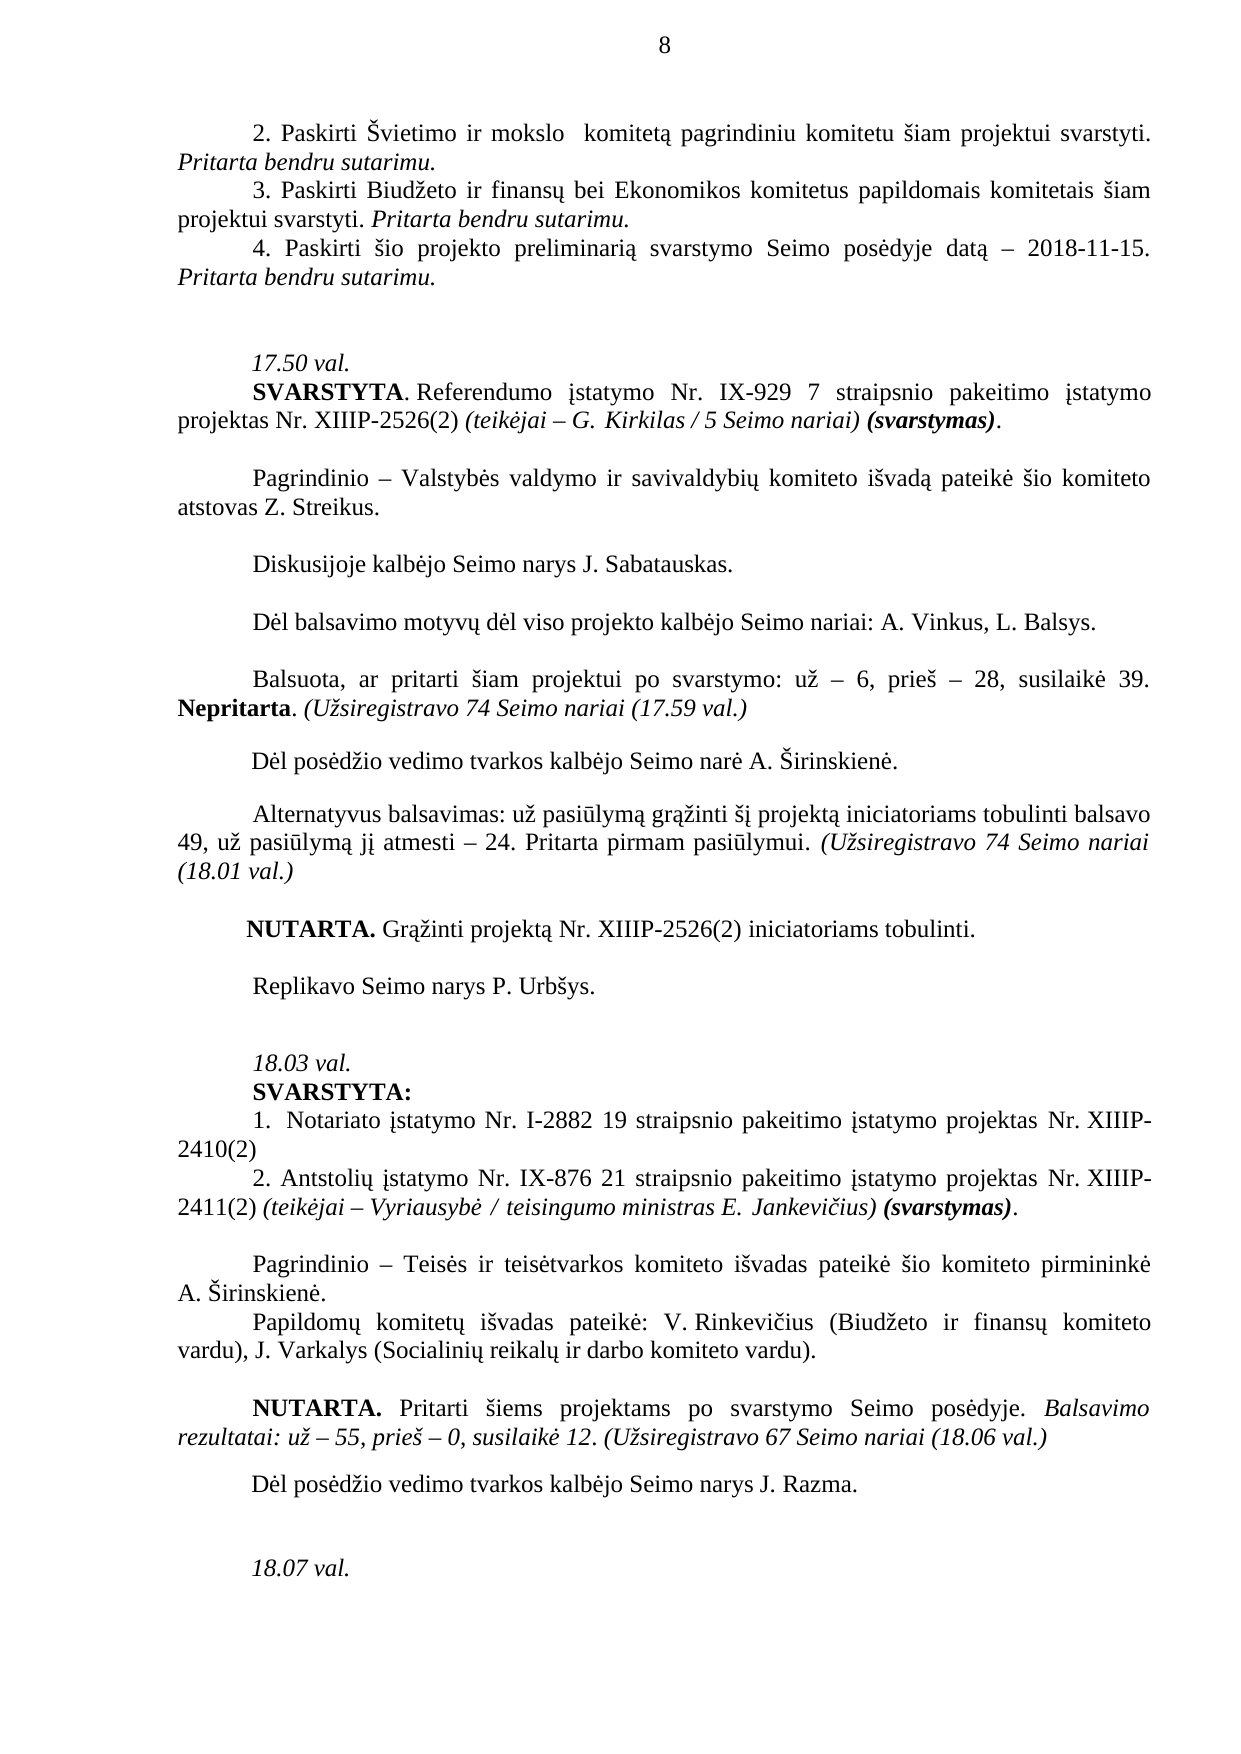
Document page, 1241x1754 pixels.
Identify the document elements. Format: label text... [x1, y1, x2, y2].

text Alternatyvus balsavimas: už pasiūlymą grąžinti šį projektą iniciatoriams tobulinti balsavo 49, už pasiūlymą jį atmesti – 24. Pritarta pirmam pasiūlymui. (Užsiregistravo 74 Seimo nariai (18.01 val.) [177, 799, 1152, 885]
text Dėl posėdžio vedimo tvarkos kalbėjo Seimo narė A. Širinskienė. [177, 746, 1152, 775]
text 2. Antstolių įstatymo Nr. IX-876 21 straipsnio pakeitimo įstatymo projektas Nr. XIIIP-2411(2) (teikėjai – Vyriausybė / teisingumo ministras E. Jankevičius) (svarstymas). [177, 1163, 1152, 1220]
text Papildomų komitetų išvadas pateikė: V. Rinkevičius (Biudžeto ir finansų komiteto vardu), J. Varkalys (Socialinių reikalų ir darbo komiteto vardu). [177, 1307, 1152, 1364]
text NUTARTA. Pritarti šiems projektams po svarstymo Seimo posėdyje. Balsavimo rezultatai: už – 55, prieš – 0, susilaikė 12. (Užsiregistravo 67 Seimo nariai (18.06 val.) [177, 1393, 1152, 1450]
text 2. Paskirti Švietimo ir mokslo komitetą pagrindiniu komitetu šiam projektui svarstyti. Pritarta bendru sutarimu. [177, 118, 1152, 176]
text Balsuota, ar pritarti šiam projektui po svarstymo: už – 6, prieš – 28, susilaikė 39. Nepritarta. (Užsiregistravo 74 Seimo nariai (17.59 val.) [177, 664, 1152, 722]
text Replikavo Seimo narys P. Urbšys. [177, 971, 1152, 1000]
text 17.50 val. [177, 348, 1152, 377]
text 18.07 val. [177, 1553, 1152, 1582]
text Dėl balsavimo motyvų dėl viso projekto kalbėjo Seimo nariai: A. Vinkus, L. Balsys. [177, 607, 1152, 636]
text Pagrindinio – Valstybės valdymo ir savivaldybių komiteto išvadą pateikė šio komiteto atstovas Z. Streikus. [177, 463, 1152, 521]
text 1. Notariato įstatymo Nr. I-2882 19 straipsnio pakeitimo įstatymo projektas Nr. XIIIP-2410(2) [177, 1105, 1152, 1163]
text 4. Paskirti šio projekto preliminarią svarstymo Seimo posėdyje datą – 2018-11-15. Pritarta bendru sutarimu. [177, 233, 1152, 291]
text Diskusijoje kalbėjo Seimo narys J. Sabatauskas. [177, 549, 1152, 578]
text 3. Paskirti Biudžeto ir finansų bei Ekonomikos komitetus papildomais komitetais šiam projektui svarstyti. Pritarta bendru sutarimu. [177, 176, 1152, 233]
text Pagrindinio – Teisės ir teisėtvarkos komiteto išvadas pateikė šio komiteto pirmininkė A. Širinskienė. [177, 1249, 1152, 1307]
text 18.03 val. [177, 1048, 1152, 1077]
text NUTARTA. Grąžinti projektą Nr. XIIIP-2526(2) iniciatoriams tobulinti. [177, 914, 1152, 942]
text Dėl posėdžio vedimo tvarkos kalbėjo Seimo narys J. Razma. [177, 1469, 1152, 1498]
text SVARSTYTA: [177, 1077, 1152, 1105]
text SVARSTYTA. Referendumo įstatymo Nr. IX-929 7 straipsnio pakeitimo įstatymo projektas Nr. XIIIP-2526(2) (teikėjai – G. Kirkilas / 5 Seimo nariai) (svarstymas). [177, 377, 1152, 434]
